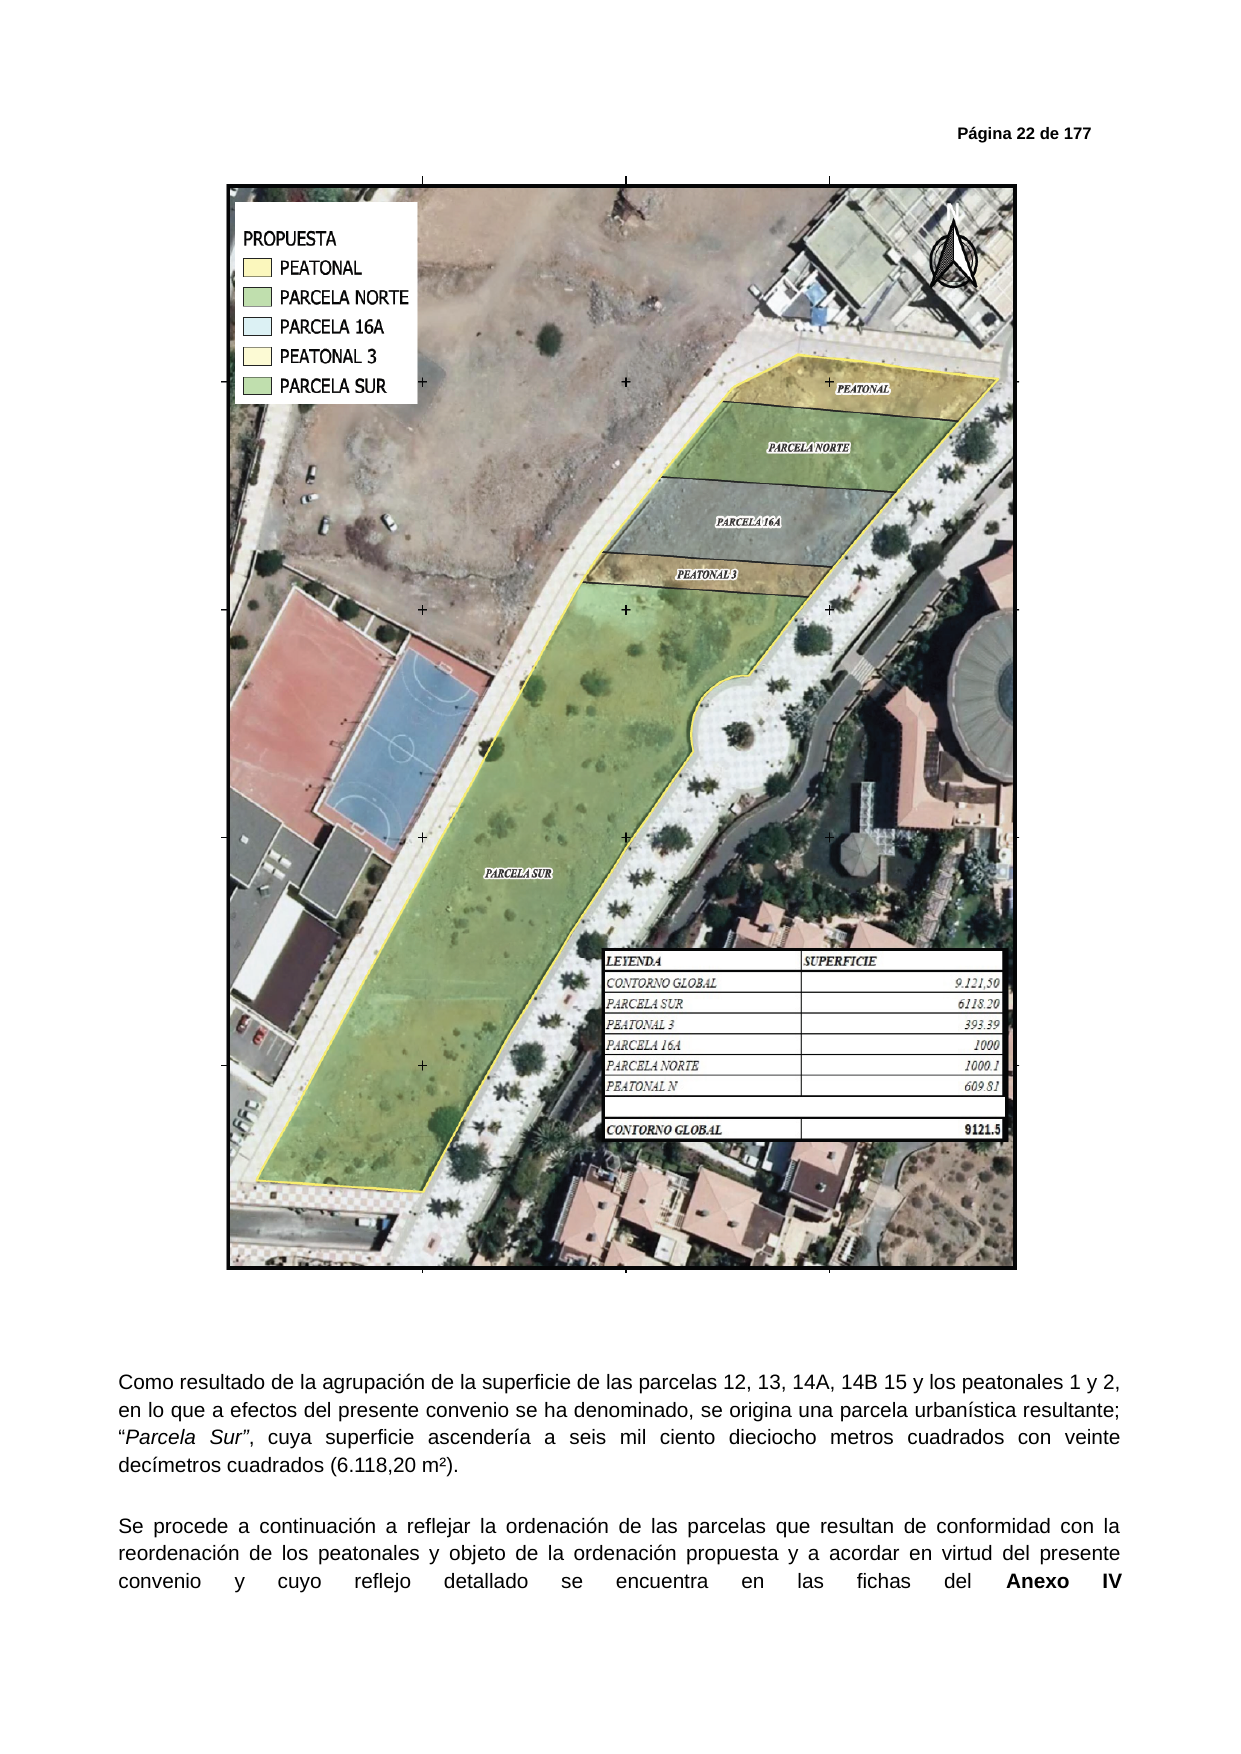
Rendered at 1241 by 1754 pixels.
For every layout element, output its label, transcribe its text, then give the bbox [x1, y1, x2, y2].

picture [221, 175, 1020, 1273]
text Se procede a continuación a reflejar la ordenación de las parcelas que resultan de conformidad con la reordenación de los peatonales y objeto de la ordenación propuesta y a acordar en virtud del presente convenio y cuyo reflejo detallado se encuentra en las fichas del Anexo IV [118, 1513, 1122, 1592]
text Como resultado de la agrupación de la superficie de las parcelas 12, 13, 14A, 14B 15 y los peatonales 1 y 2, en lo que a efectos del presente convenio se ha denominado, se origina una parcela urbanística resultante; “Parcela Sur”, cuya superficie ascendería a seis mil ciento dieciocho metros cuadrados con veinte decímetros cuadrados (6.118,20 m²). [118, 1370, 1122, 1477]
